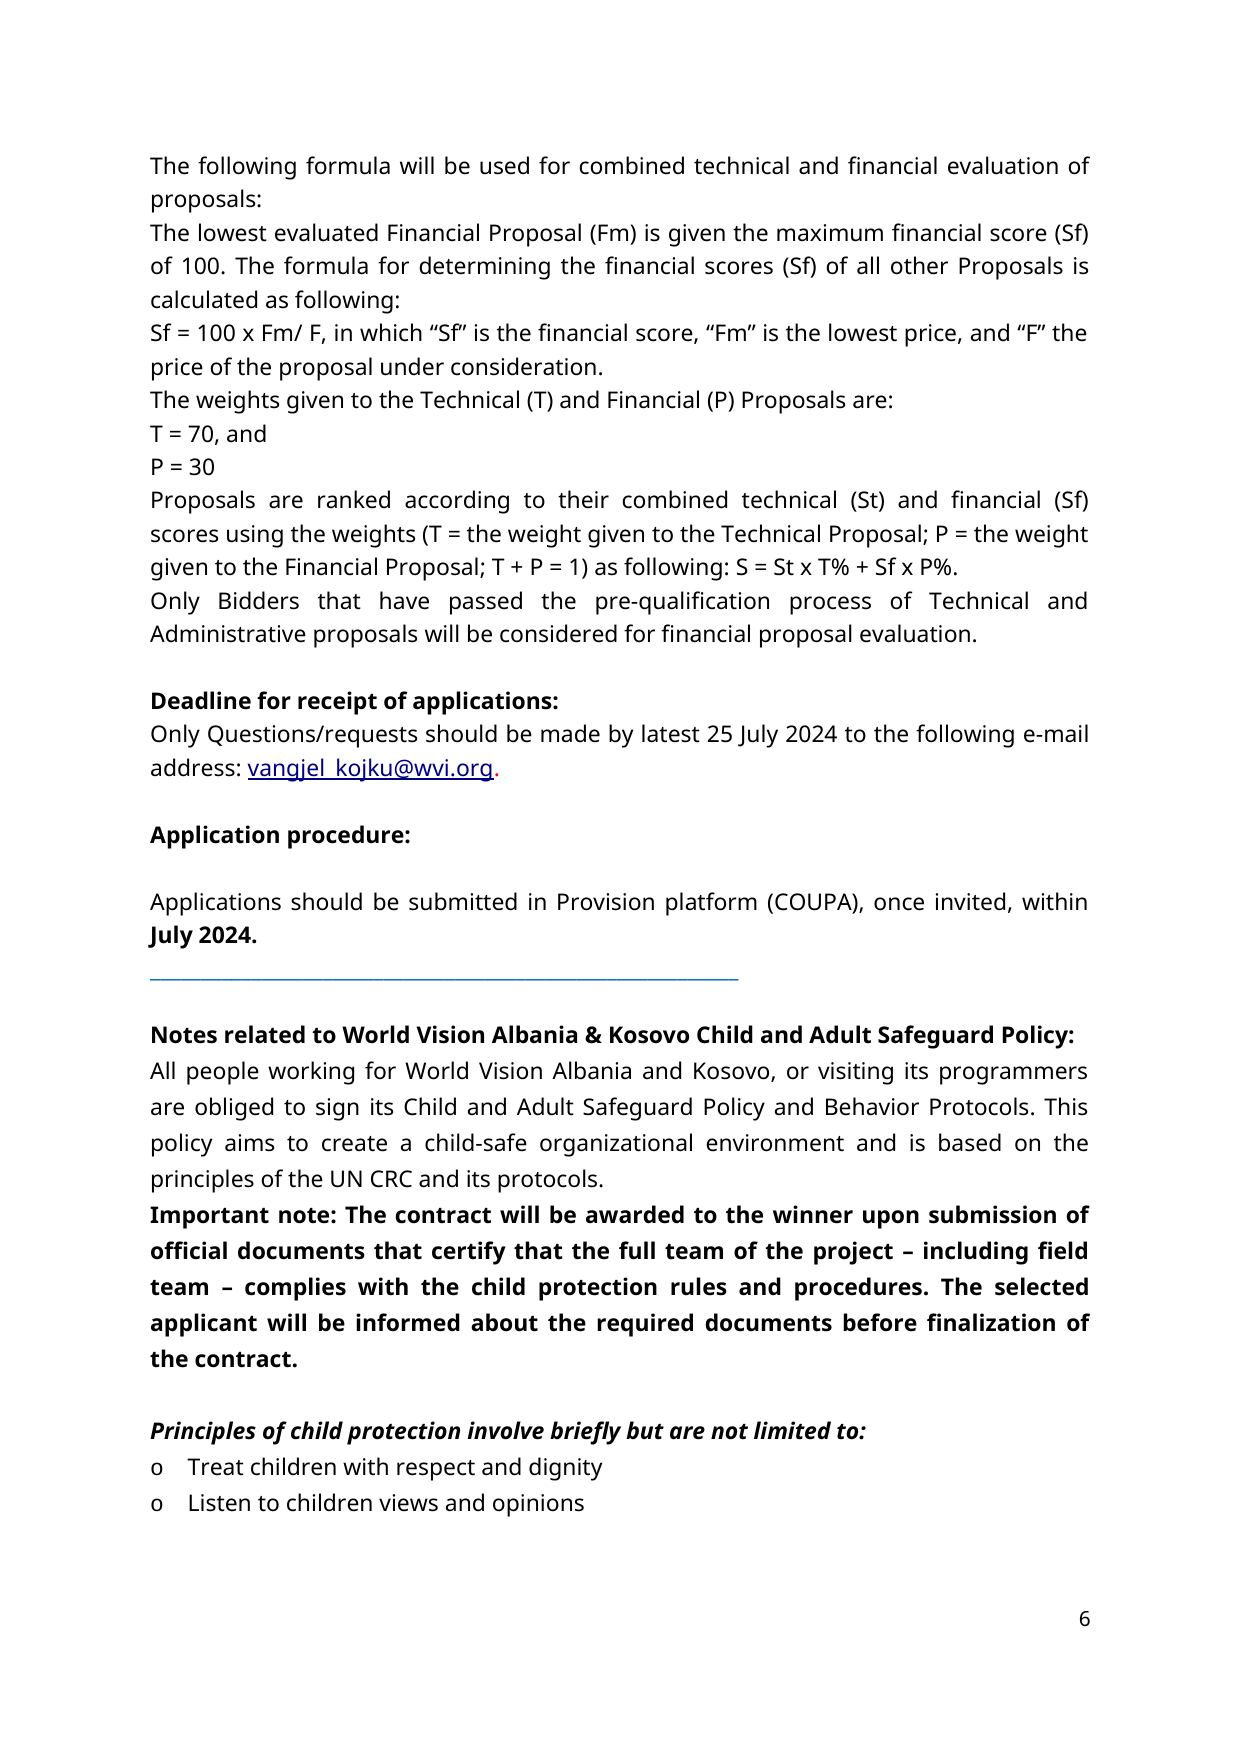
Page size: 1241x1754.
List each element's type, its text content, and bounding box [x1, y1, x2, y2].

text Only Questions/requests should be made by latest 25 July 2024 to the following e-mail address: vangjel_kojku@wvi.org. [150, 718, 1090, 783]
list Treat children with respect and dignity [150, 1451, 1090, 1482]
text __________________________________________________________ [150, 952, 1090, 984]
list Listen to children views and opinions [150, 1487, 1090, 1518]
text Notes related to World Vision Albania & Kosovo Child and Adult Safeguard Policy: [150, 1019, 1090, 1051]
text The weights given to the Technical (T) and Financial (P) Proposals are: [150, 384, 1090, 415]
text Sf = 100 x Fm/ F, in which “Sf” is the financial score, “Fm” is the lowest price, and “F” the price of the proposal under consideration. [150, 317, 1090, 382]
text Only Bidders that have passed the pre-qualification process of Technical and Administrative proposals will be considered for financial proposal evaluation. [150, 585, 1090, 649]
text P = 30 [150, 451, 1090, 482]
text The lowest evaluated Financial Proposal (Fm) is given the maximum financial score (Sf) of 100. The formula for determining the financial scores (Sf) of all other Proposals is calculated as following: [150, 217, 1090, 315]
text Proposals are ranked according to their combined technical (St) and financial (Sf) scores using the weights (T = the weight given to the Technical Proposal; P = the weight given to the Financial Proposal; T + P = 1) as following: S = St x T% + Sf x P%. [150, 484, 1090, 582]
text Deadline for receipt of applications: [150, 685, 1090, 716]
text Principles of child protection involve briefly but are not limited to: [150, 1415, 1090, 1446]
text Application procedure: [150, 819, 1090, 850]
text The following formula will be used for combined technical and financial evaluation of proposals: [150, 150, 1090, 215]
text T = 70, and [150, 417, 1090, 449]
text Important note: The contract will be awarded to the winner upon submission of official documents that certify that the full team of the project – including field team – complies with the child protection rules and procedures. The selected applicant will be informed about the required documents before finalization of the contract. [150, 1199, 1090, 1374]
text Applications should be submitted in Provision platform (COUPA), once invited, within July 2024. [150, 886, 1090, 950]
text All people working for World Vision Albania and Kosovo, or visiting its programmers are obliged to sign its Child and Adult Safeguard Policy and Behavior Protocols. This policy aims to create a child-safe organizational environment and is based on the principles of the UN CRC and its protocols. [150, 1055, 1090, 1194]
